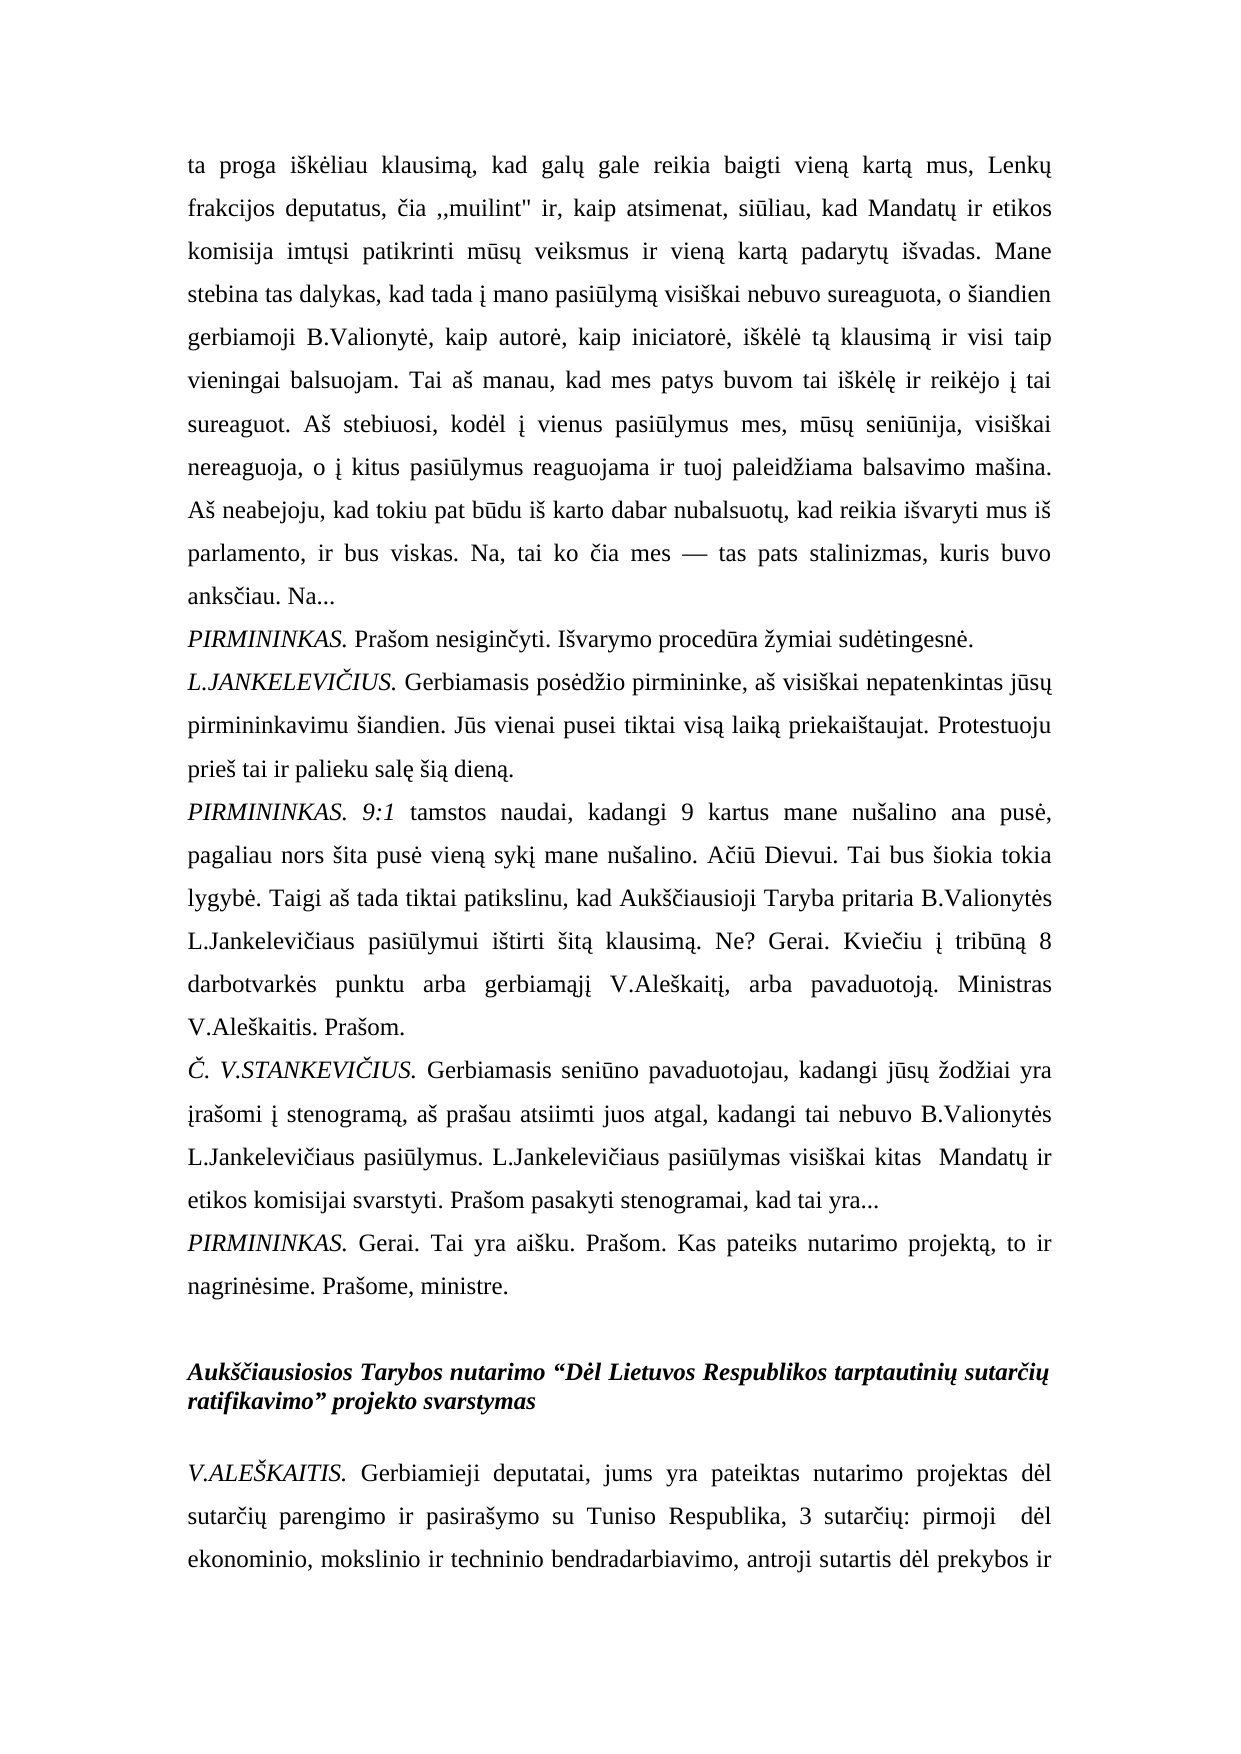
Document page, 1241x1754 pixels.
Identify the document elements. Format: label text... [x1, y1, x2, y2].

text PIRMININKAS. Prašom nesiginčyti. Išvarymo procedūra žymiai sudėtingesnė. [187, 624, 1053, 653]
text Č. V.STANKEVIČIUS. Gerbiamasis seniūno pavaduotojau, kadangi jūsų žodžiai yra įrašomi į stenogramą, aš prašau atsiimti juos atgal, kadangi tai nebuvo B.Valionytės L.Jankelevičiaus pasiūlymus. L.Jankelevičiaus pasiūlymas visiškai kitas Mandatų ir etikos komisijai svarstyti. Prašom pasakyti stenogramai, kad tai yra... [187, 1056, 1053, 1214]
text V.ALEŠKAITIS. Gerbiamieji deputatai, jums yra pateiktas nutarimo projektas dėl sutarčių parengimo ir pasirašymo su Tuniso Respublika, 3 sutarčių: pirmoji dėl ekonominio, mokslinio ir techninio bendradarbiavimo, antroji sutartis dėl prekybos ir [187, 1458, 1053, 1573]
text Aukščiausiosios Tarybos nutarimo “Dėl Lietuvos Respublikos tarptautinių sutarčių ratifikavimo” projekto svarstymas [187, 1357, 1053, 1415]
text L.JANKELEVIČIUS. Gerbiamasis posėdžio pirmininke, aš visiškai nepatenkintas jūsų pirmininkavimu šiandien. Jūs vienai pusei tiktai visą laiką priekaištaujat. Protestuoju prieš tai ir palieku salę šią dieną. [187, 667, 1053, 782]
text PIRMININKAS. Gerai. Tai yra aišku. Prašom. Kas pateiks nutarimo projektą, to ir nagrinėsime. Prašome, ministre. [187, 1228, 1053, 1300]
text ta proga iškėliau klausimą, kad galų gale reikia baigti vieną kartą mus, Lenkų frakcijos deputatus, čia ,,muilint" ir, kaip atsimenat, siūliau, kad Mandatų ir etikos komisija imtųsi patikrinti mūsų veiksmus ir vieną kartą padarytų išvadas. Mane stebina tas dalykas, kad tada į mano pasiūlymą visiškai nebuvo sureaguota, o šiandien gerbiamoji B.Valionytė, kaip autorė, kaip iniciatorė, iškėlė tą klausimą ir visi taip vieningai balsuojam. Tai aš manau, kad mes patys buvom tai iškėlę ir reikėjo į tai sureaguot. Aš stebiuosi, kodėl į vienus pasiūlymus mes, mūsų seniūnija, visiškai nereaguoja, o į kitus pasiūlymus reaguojama ir tuoj paleidžiama balsavimo mašina. Aš neabejoju, kad tokiu pat būdu iš karto dabar nubalsuotų, kad reikia išvaryti mus iš parlamento, ir bus viskas. Na, tai ko čia mes — tas pats stalinizmas, kuris buvo anksčiau. Na... [187, 150, 1053, 610]
text PIRMININKAS. 9:1 tamstos naudai, kadangi 9 kartus mane nušalino ana pusė, pagaliau nors šita pusė vieną sykį mane nušalino. Ačiū Dievui. Tai bus šiokia tokia lygybė. Taigi aš tada tiktai patikslinu, kad Aukščiausioji Taryba pritaria B.Valionytės L.Jankelevičiaus pasiūlymui ištirti šitą klausimą. Ne? Gerai. Kviečiu į tribūną 8 darbotvarkės punktu arba gerbiamąjį V.Aleškaitį, arba pavaduotoją. Ministras V.Aleškaitis. Prašom. [187, 797, 1053, 1041]
